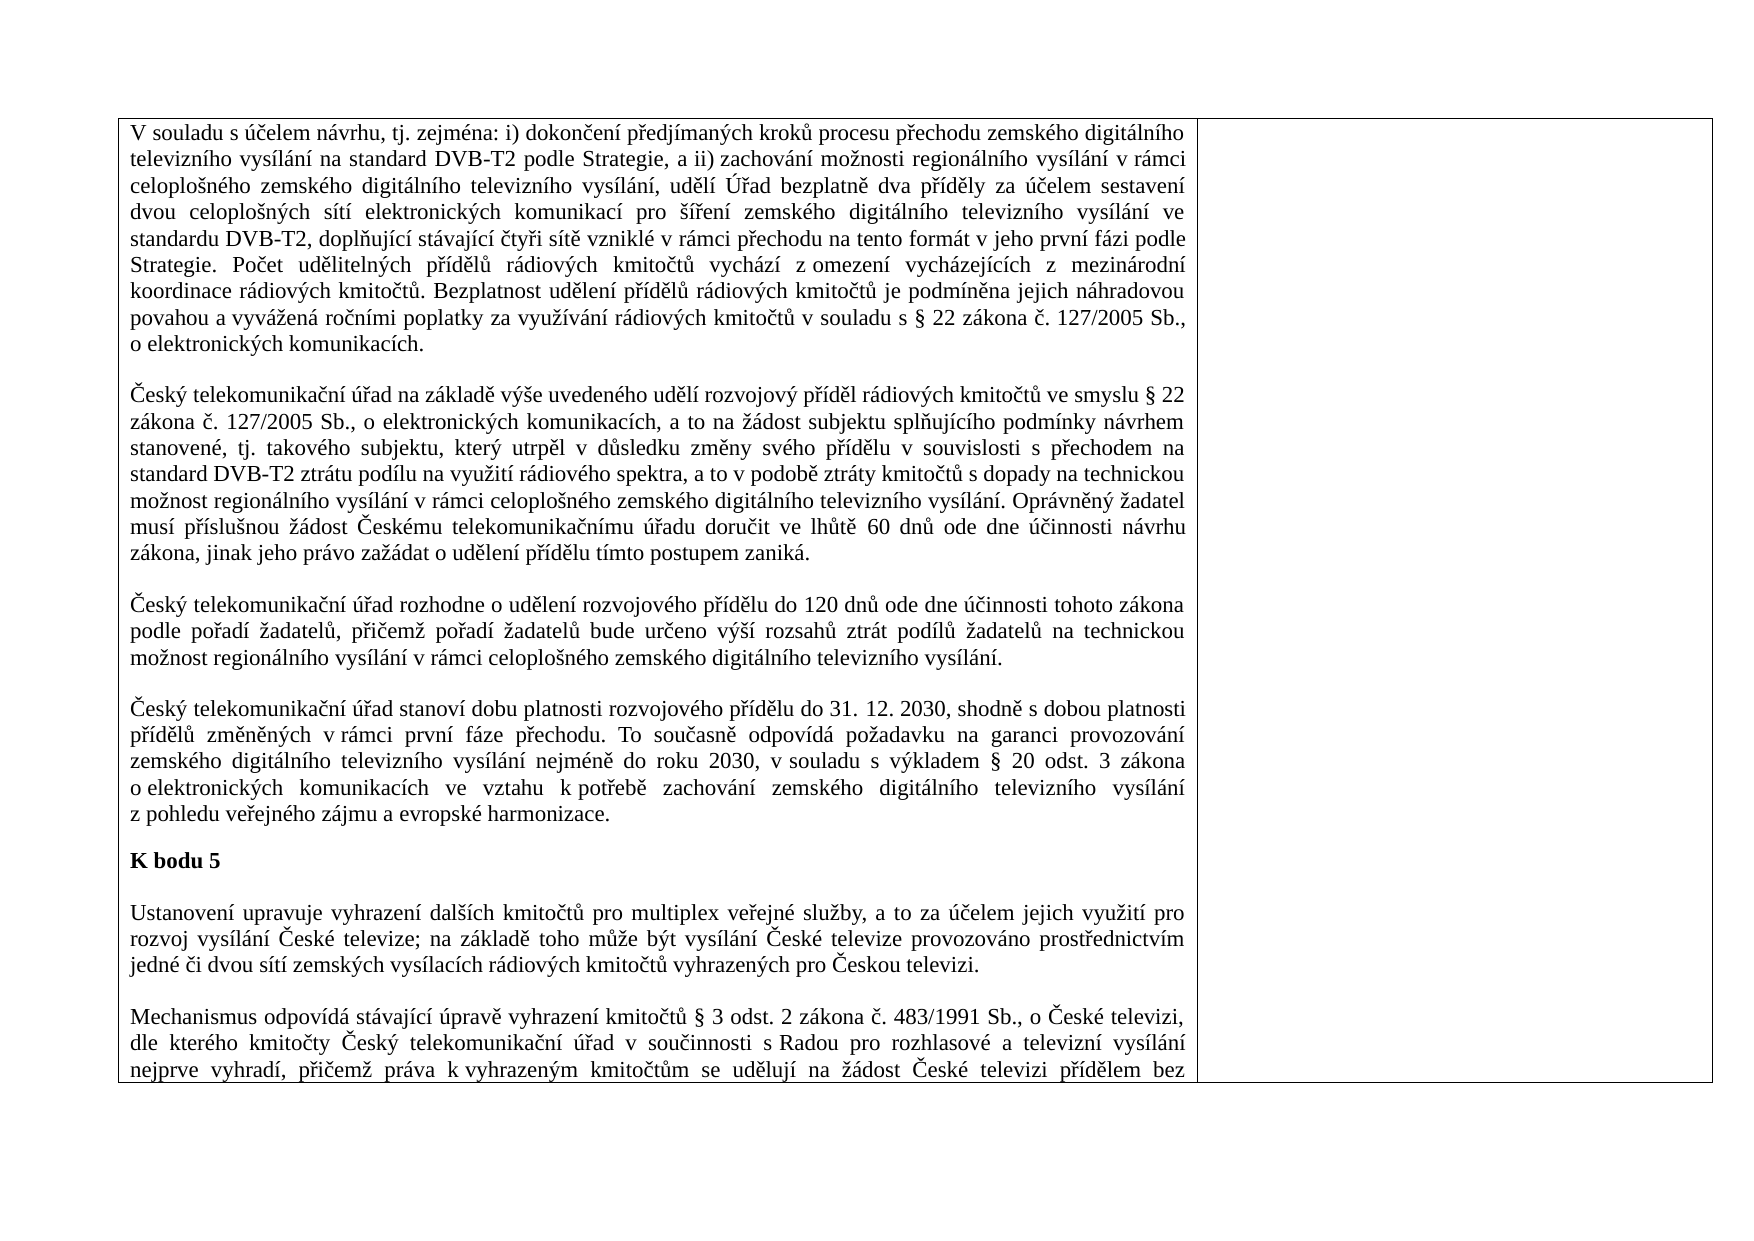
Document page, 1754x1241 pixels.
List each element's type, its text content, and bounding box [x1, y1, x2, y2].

table_cell [1198, 119, 1712, 1082]
table_cell Do Části první, Čl. II návrhu se za bod 3. vkládají nové body 4. – 9., které zní: „4. Za účelem dokončení přechodu zemského digitálního televizního vysílání na standard DVB-T2/HEVC.265 (dále jen „standard DVB-T2“) a zachování možnosti regionálního vysílání v rámci celoplošného zemského digitálního televizního vysílání, udělí Český telekomunikační úřad (dále jen „Úřad“) dva příděly rádiových kmitočtů pro sestavení dvou celoplošných sítí elektronických komunikací pro šíření zemského digitálního televizního vysílání ve standardu DVB-T2 (dále jen „rozvojový příděl“). Rozvojový příděl Úřad udělí na žádost o udělení rozvojového přídělu podanou do 60 dnů ode dne nabytí účinnosti tohoto zákona držitelem přídělu rádiových kmitočtů pro šíření celoplošného zemského digitálního televizního vysílání, který byl dotčen ztrátou podílu na využití rádiového spektra v podobě ztráty kmitočtů v důsledku změny svého přídělu v souvislosti s přechodem na standard DVB-T2 podle čl. II. zákona č. 252/2017 Sb., kterým se mění zákon č. 127/2005 Sb., o elektronických komunikacích a o změně některých souvisejících zákonů (zákon o elektronických komunikacích), ve znění pozdějších předpisů a zákon č. 483/1991 Sb., o České televizi, ve znění pozdějších předpisů (dále jen „ztráta kmitočtů“). Úřad rozhodne o udělení rozvojového přídělu do 120 dnů ode dne účinnosti tohoto zákona podle pořadí žadatelů. Pořadí žadatelů podle předchozí věty Úřad určí podle výše rozsahu ztráty kmitočtů s dopady na technickou možnost regionálního vysílání v rámci celoplošného zemského digitálního televizního vysílání. Úřad stanoví dobu platnosti rozvojového přídělu do 31. 12. 2030. 5. Při postupu podle bodu 4 a za účelem naplnění veřejné služby v oblasti televizního vysílání, Úřad vyhradí jeden rozvojový příděl provozovateli multiplexu veřejné služby.) Provozovatel multiplexu veřejné služby je oprávněn do 6 měsíců od udělení rozvojového přídělu požádat Úřad, aby mu umožnil využití rádiových kmitočtů rozvojového přídělu v rámci celoplošné sítě, která byla dotčena ztrátou kmitočtů. 6. Držitel rozvojového přídělu do 6 měsíců od jeho udělení zajistí, aby každá jednotlivá síť vytvořená na základě rozvojového přídělu byla dostupná alespoň pro 95 % obyvatel České republiky počítaných podle údajů vyplývajících z posledního sčítání lidu) a současně, pokud to technické podmínky umožní, zajistí, aby taková celoplošná síť umožňovala i regionální vysílání v jejím rámci. Provozovatel multiplexu veřejné služby splní tuto povinnost do 12 měsíců od udělení rozvojového přídělu. 7. Individuální oprávnění k využívání rádiových kmitočtů pro šíření zemského digitálního televizního vysílání prostřednictvím sítě rozvojového přídělu udělí Úřad na žádost držitele rozvojového přídělu tak, aby v souladu jeho s technickými možnostmi mohla být k šíření zemského digitálního televizního vysílání prostřednictvím rozvojového přídělu využita stávající stanoviště vysílačů celoplošných sítí ve standardu DVB-T2. 8. Pro udělení rozvojového přídělu podle bodu 4 se použije § 22 zákona č. 127/2005 Sb., o elektronických komunikacích, ve znění účinném ke dni nabytí účinnosti tohoto zákona; § 21 zákona se pro řízení podle bodu 4 nepoužije. 9. Nedojde-li k udělení rozvojového přídělu podle předchozích bodů, postupuje Úřad podle § 21 zákona č. 127/2005 Sb., o elektronických komunikacích, ve znění účinném ke dni nabytí účinnosti tohoto zákona.“ Odůvodnění Obecná část Předkládá se pozměňovací návrh (dále jen „návrh“) k návrhu zákona, kterým se mění zákon č. 127/2005 Sb., o elektronických komunikacích a o změně některých souvisejících zákonů (zákon o elektronických komunikacích), ve znění pozdějších předpisů, a o změně některých dalších zákonů. Hlavním cílem návrhu je, a to především v souladu s předpoklady Strategie rozvoje zemského digitálního televizního vysílání schválené usnesením vlády ze dne 20. července 2016 č. 648 (dále jen „Strategie“), zachování stability zemského televizního vysílání, potažmo celé mediální oblasti, a zohlednění potřebné míry kompenzace vůči subjektům dotčeným nuceným přechodem zemského digitálního televizního vysílání (dále jen „DTT“) na standard DVB-T2/HEVC.265 (Digital Video Broadcasting – Terrestrial) tak, jak byl realizován materiálně předcházející novelou v podobě zákona č. 252/2017 Sb., kterým se mění zákon č. 127/2005 Sb., o elektronických komunikacích a o změně některých souvisejících zákonů (zákon o elektronických komunikacích), ve znění pozdějších předpisů, a zákon č. 483/1991 Sb., o České televizi, ve znění pozdějších předpisů. Návrh vychází z předpokladu, že v důsledku procesů vynucených státem nesmí dojít ke zhoršení pozice jednotlivých subjektů na trhu šíření DTT, neboť v opačném případě nelze z jejich strany vyloučit eventuální právní kroky vč. možné žaloby proti České republice stran ochrany investic. Návrh má zároveň předejít situaci, kdy by na základě proběhlého zásahu státu došlo k narušení poměrů na příslušném trhu šíření televizního vysílání a ovlivnění budoucího vývoje ve prospěch omezení soutěže a nepřiměřeného zvýhodnění alternativních platforem televizního vysílání. V případě, že by zásahem státu byl v budoucnu snížen podíl DTT na příslušném trhu, došlo by i k nežádoucímu efektu zvýšení nákladů obyvatelstva na příjem televizního vysílání. Návrh navrhuje doplnit mezi možná kritéria pro hodnocení žádostí o udělení práv k využívání rádiových kmitočtů podle § 21 odst. 3 zákona o elektronických komunikacích též kritérium možnosti regionálního využití rádiových kmitočtů. Jde o doplnění demonstrativního výčtu, jehož využití je pro ČTÚ fakultativní. Návrh vychází dále z předpokladu, že je v souladu s veřejným zájmem, aby došlo co možná k největšímu využití dostupných kapacit pro DTT v rámci přiděleného vysílacího pásma, jelikož bezplatné zemské televizní vysílání představuje dominantní způsob příjmu televizního vysílání v České republice celkově. Televizní vysílání samotné má přitom jako informační zdroj stále nezanedbatelný význam pro většinu populace. Rozvoj DTT tak z povahy věci přináší ve svém důsledku pestřejší a dostupnější nabídku informací občanům, což má pozitivní dopad i z hlediska demokratických hodnot státu a ústavně garantovaných práv. Zároveň lze očekávat, že zvýšený důraz na regionalizaci vysílání bude pozitivním přínosem pro hospodářský i kulturní život regionů i místních komunit. Na základě návrhu by měly být všechny nevyužité kmitočty zbývající v pásmu určeném pro televizní vysílání přiděleny tak, aby bylo zajištěno efektivní využívání spektra a jeho ochrana pro zajištění služeb DTT a jejich další rozvoj. Rozdělení těchto kmitočtů mezi jednotlivé, návrhem zákona předjímané, sítě bude provedeno podle jejich reálných potřeb, odpovídajících parametrům pokrytí obyvatel signálem v jednotlivých sítích a s přihlédnutím k zachování stávajících poměrů ve využití spektra v jednotlivých sítích. Návrh nepředstavuje veřejnou podporu ve smyslu čl. 107 odst. 1 Smlouvy o fungování Evropské unie, neboť jsou jeho prostřednictvím sledovány legitimní cíle tím, že podmíní proces výběru dotyčných podniků kvalitativními kritérii a zároveň platí, že stát může legitimně rozhodnout o tom, že nebude maximalizovat výnosy, jichž by jinak mohlo být dosaženo, aniž by toto spadalo do oblasti působnosti pravidel státní podpory, pokud je se všemi dotčenými hospodářskými subjekty zacházeno v souladu se zásadou zákazu diskriminace a pokud existuje neodmyslitelná souvislost mezi dosažením účelu regulace a vzdáním se příjmů (srovnej Sdělení Komise o pojmu státní podpora uvedeném v čl. 107 odst. 1 Smlouvy o fungování Evropské unie C/2016/2946). Návrh umožňuje dosáhnout toho, že v ČR bude i po uvolnění rádiových kmitočtů pásma 700 MHz zajištěna trvalá dostupnost široké volby nezpoplatněných televizních programů pro všechny skupiny obyvatel s možností regionalizace televizního vysílání. Již původní plány procesu přechodu na DVB-T2 dle Strategie vycházely z nutnosti zajištění technologické transpozice (přechodu) celé platformy DTT s cílem zajistit „bezztrátovou substituci“ původního celoplošného vysílání (4 celoplošné sítě DVB-T), a dále vytvoření dostatečného prostoru pro dodatečné vysílání (2 nové rozvojové sítě DVB-T2) na období do roku 2030, zajišťující rozvoj DTT i efektivní využití disponibilních rádiových kmitočtů ve zbývajícím pásmu 470 – 694 MHz. Pouze tak je možné dosáhnout adekvátní kompenzace dotčených práv, vyvolaných nákladů i očekávaných přínosů a potencionálních ztrát pro televizní sektor s minimalizací zásahu do poměrů na trhu šíření zemského televizního vysílání a bez negativních dopadů na změnu pozice DTT na obecném trhu šíření televizního vysílání. V podmínkách omezeného mediálního trhu České republiky je potřebné v souvislosti s přechodem na DVB-T2 vytvořit ekonomicky i provozně stabilní prostředí pro udržení a rozvoj regionálních vysílatelů. Současně je však nutné respektovat skutečnost, že standard DVB-T2 je zaměřen na rozsáhlé jednofrekvenční sítě, což není v souladu s potřebami regionálního vysílání. Z hlediska veřejného zájmu je základním dlouhodobým cílem procesu rozvoje DTT (vč. přechodu na DVB-T2) zajištění udržitelného rozvoje DTT jako klíčové bezplatné televizní platformy volně dostupných televizních programů nejméně do roku 2030, a to nejméně ve stejném rozsahu jako v době před přechodem na DVB-T2, ovšem ve vyšší kvalitě, která odpovídá inovacím v televizních technologiích a obsahovému rozvoji televizního vysílání. Součástí tohoto zájmu je též: Zabezpečení podmínek pro ekonomicky dostupnou a spektrálně efektivní regionalizaci alespoň jedné z celoplošných sítí DVB-T2 na základě dlouhodobě reálných/proveditelných a udržitelných požadavků provozovatelů televizního vysílání (a samozřejmě v souladu s možnostmi mezinárodní koordinace kmitočtů). Zabezpečení podmínek pro udržitelný rozvoj regionálního televizního vysílání v kombinaci celoplošného vysílání v síti využívané ze strany České televize a na základě efektivního a koordinovaného využití zbývajících kmitočtů či dostupných regionálně členěných sítí platformy DTT. Platforma DTT zaujímá v České republice klíčové postavení vzhledem k ostatním způsobům příjmu televizního vysílání. Tuto platformu, jedinou pro uživatele bezplatnou a v současnosti nejsilnější pro příjem televizního vysílání v České republice, užívají více než dvě třetiny domácností a téměř polovina domácností je na této platformě závislá coby na jediné možnosti příjmu televizního vysílání. Návrh tak má potenciální pozitivní dopady na znevýhodněné skupiny obyvatel, tj. zejména na osoby se zdravotním postižením či jinak znevýhodněné osoby (např. senioři). Dlouhodobé zachování této vysílací platformy, zajištění jejího rozsahu a možností jejího dalšího rozvoje je tedy nepochybně ve veřejném zájmu. K Čl. II K bodu 4 Realizace první fáze přechodu na DVB-T2, tj. vytvoření čtyř celoplošných sítí v tomto standardu při současné změně původních přídělů rádiových kmitočtů, měla praktický dopad v podobě disproporční ztráty podílů na využití rádiového spektra některých jejich držitelů. V souladu s účelem návrhu, tj. zejména: i) dokončení předjímaných kroků procesu přechodu zemského digitálního televizního vysílání na standard DVB-T2 podle Strategie, a ii) zachování možnosti regionálního vysílání v rámci celoplošného zemského digitálního televizního vysílání, udělí Úřad bezplatně dva příděly za účelem sestavení dvou celoplošných sítí elektronických komunikací pro šíření zemského digitálního televizního vysílání ve standardu DVB-T2, doplňující stávající čtyři sítě vzniklé v rámci přechodu na tento formát v jeho první fázi podle Strategie. Počet udělitelných přídělů rádiových kmitočtů vychází z omezení vycházejících z mezinárodní koordinace rádiových kmitočtů. Bezplatnost udělení přídělů rádiových kmitočtů je podmíněna jejich náhradovou povahou a vyvážená ročními poplatky za využívání rádiových kmitočtů v souladu s § 22 zákona č. 127/2005 Sb., o elektronických komunikacích. Český telekomunikační úřad na základě výše uvedeného udělí rozvojový příděl rádiových kmitočtů ve smyslu § 22 zákona č. 127/2005 Sb., o elektronických komunikacích, a to na žádost subjektu splňujícího podmínky návrhem stanovené, tj. takového subjektu, který utrpěl v důsledku změny svého přídělu v souvislosti s přechodem na standard DVB-T2 ztrátu podílu na využití rádiového spektra, a to v podobě ztráty kmitočtů s dopady na technickou možnost regionálního vysílání v rámci celoplošného zemského digitálního televizního vysílání. Oprávněný žadatel musí příslušnou žádost Českému telekomunikačnímu úřadu doručit ve lhůtě 60 dnů ode dne účinnosti návrhu zákona, jinak jeho právo zažádat o udělení přídělu tímto postupem zaniká. Český telekomunikační úřad rozhodne o udělení rozvojového přídělu do 120 dnů ode dne účinnosti tohoto zákona podle pořadí žadatelů, přičemž pořadí žadatelů bude určeno výší rozsahů ztrát podílů žadatelů na technickou možnost regionálního vysílání v rámci celoplošného zemského digitálního televizního vysílání. Český telekomunikační úřad stanoví dobu platnosti rozvojového přídělu do 31. 12. 2030, shodně s dobou platnosti přídělů změněných v rámci první fáze přechodu. To současně odpovídá požadavku na garanci provozování zemského digitálního televizního vysílání nejméně do roku 2030, v souladu s výkladem § 20 odst. 3 zákona o elektronických komunikacích ve vztahu k potřebě zachování zemského digitálního televizního vysílání z pohledu veřejného zájmu a evropské harmonizace. K bodu 5 Ustanovení upravuje vyhrazení dalších kmitočtů pro multiplex veřejné služby, a to za účelem jejich využití pro rozvoj vysílání České televize; na základě toho může být vysílání České televize provozováno prostřednictvím jedné či dvou sítí zemských vysílacích rádiových kmitočtů vyhrazených pro Českou televizi. Mechanismus odpovídá stávající úpravě vyhrazení kmitočtů § 3 odst. 2 zákona č. 483/1991 Sb., o České televizi, dle kterého kmitočty Český telekomunikační úřad v součinnosti s Radou pro rozhlasové a televizní vysílání nejprve vyhradí, přičemž práva k vyhrazeným kmitočtům se udělují na žádost České televizi přídělem bez předchozího výběrového řízení podle zákona o elektronických komunikacích. Česká televize jako provozovatel multiplexu veřejné služby je oprávněna do 6 měsíců od udělení přídělu požádat Český telekomunikační úřad, aby umožnil využití rádiových kmitočtů přídělu v rámci celoplošné sítě, která byla dotčena ztrátou kmitočtů. K bodu 6 Stanoví se povinnost dostatečného pokrytí sítí vytvořenou na základě rozvojového přídělu, a to dle obdobného kritéria, které pro své účely obsahuje zákon o České televizi, tj. umožnění příjmu alespoň 95 % obyvatel České republiky počítaných podle údajů vyplývajících z posledního sčítání lidu. V souladu se Strategií by měla tato síť poskytovat regionální vysílání, pokud to technické podmínky umožní. K bodu 7 Ustanovení určuje podmínky udělení individuálního oprávnění k využívání rádiových kmitočtů pro šíření zemského digitálního televizního vysílání prostřednictvím sítě sestavené na základě uděleného rozvojového přídělu Úřadem tak, aby bylo dosaženo co nejvyšší spektrální efektivity využití příslušných rádiových kmitočtů, zajištěn stejný rozsah pokrytí jako před přechodem zemského digitálního televizního vysílání na standard DVB-T2 a nejmenší možný negativní dopad na diváky. K bodu 8 Ustanovení konkretizuje aspekty procesního charakteru při udělování přídělu, přičemž v tomto ohledu nahrazuje postup dle § 21 zákona č. 127/2005 Sb., o elektronických komunikacích. K bodu 9 Toto ustanovení stanoví postup pro případ, kdy subjekt podle článku II bodu 4 návrhu ve lhůtě nepožádá o udělení rozvojového přídělu. [119, 119, 1197, 1082]
